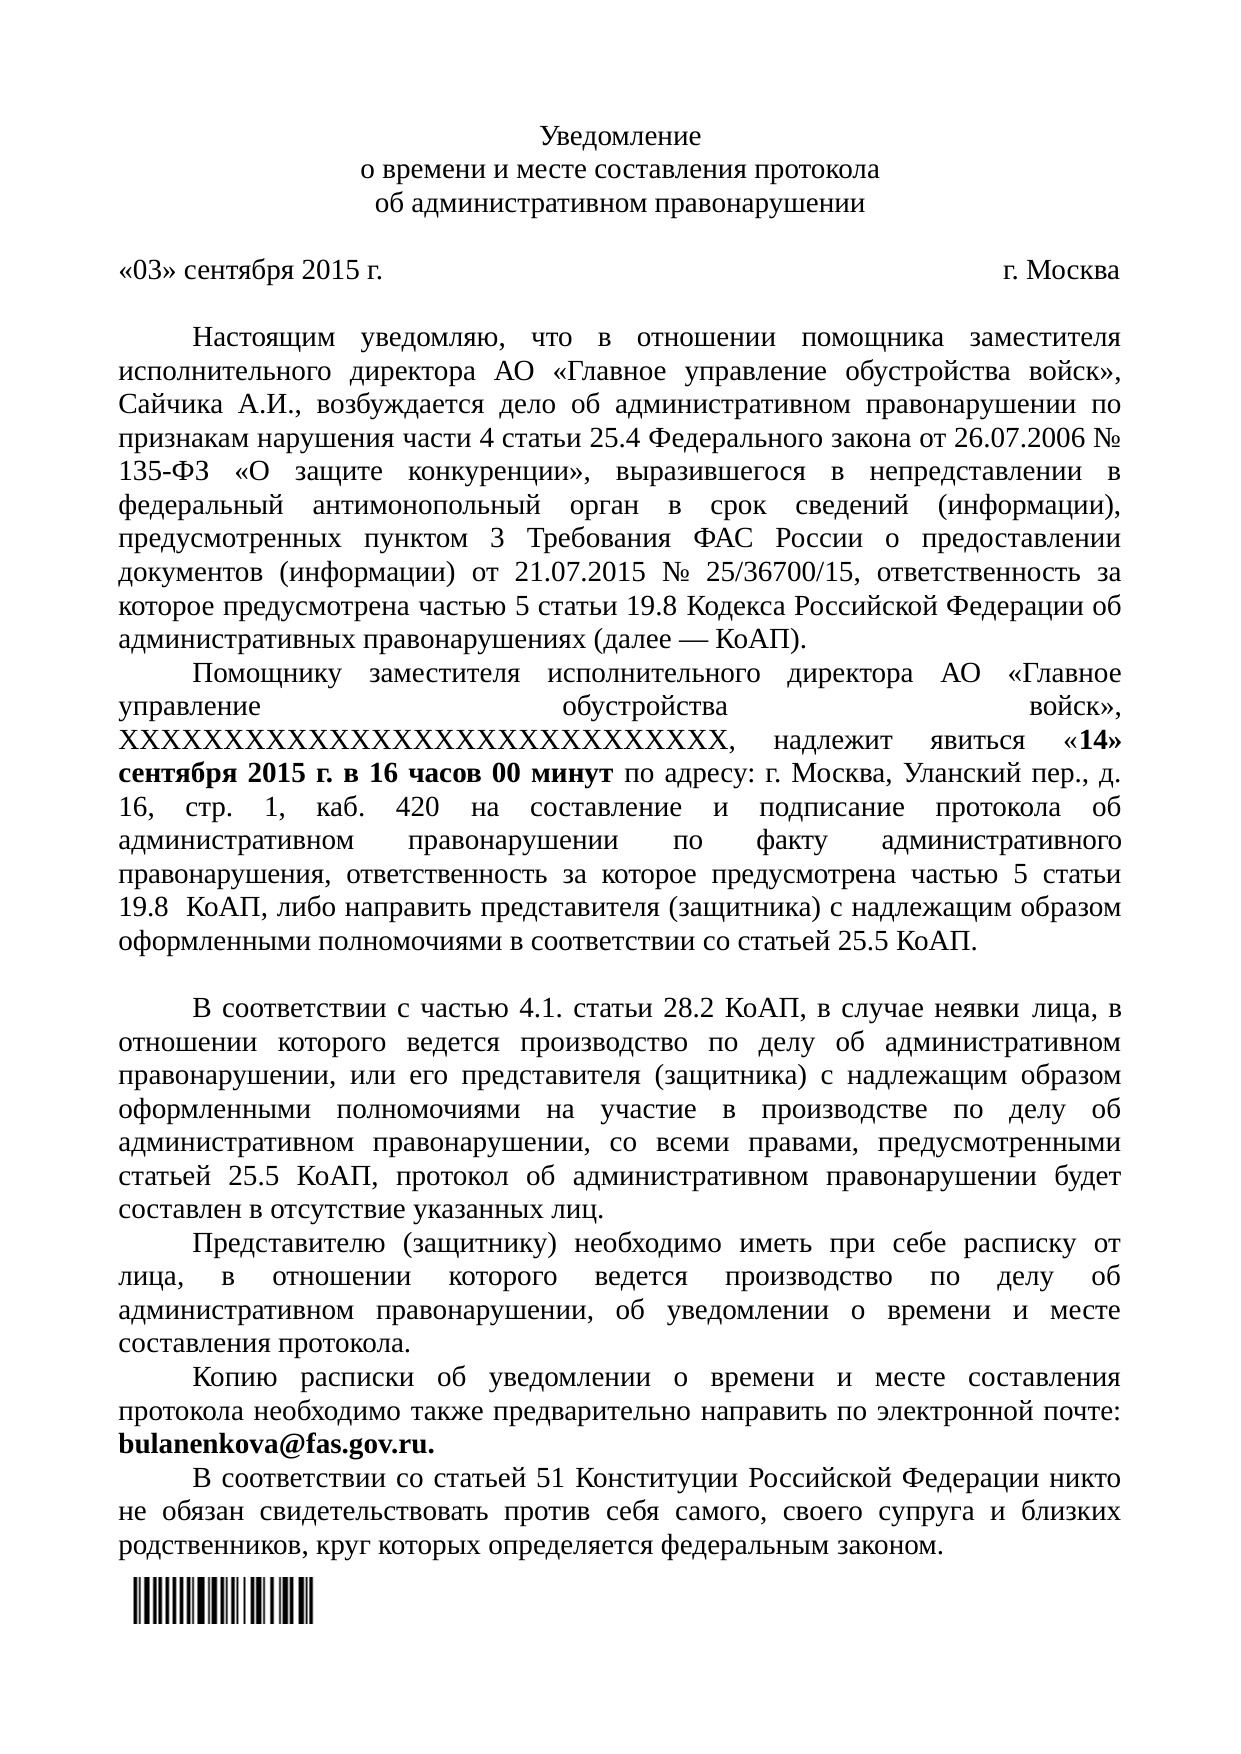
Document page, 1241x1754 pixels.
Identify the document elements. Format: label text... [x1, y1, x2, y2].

text В соответствии со статьей 51 Конституции Российской Федерации никто не обязан свидетельствовать против себя самого, своего супруга и близких родственников, круг которых определяется федеральным законом. [118, 1460, 1122, 1560]
text В соответствии с частью 4.1. статьи 28.2 КоАП, в случае неявки лица, в отношении которого ведется производство по делу об административном правонарушении, или его представителя (защитника) с надлежащим образом оформленными полномочиями на участие в производстве по делу об административном правонарушении, со всеми правами, предусмотренными статьей 25.5 КоАП, протокол об административном правонарушении будет составлен в отсутствие указанных лиц. [118, 990, 1122, 1225]
text «03» сентября 2015 г. г. Москва [118, 252, 1122, 286]
text Представителю (защитнику) необходимо иметь при себе расписку от лица, в отношении которого ведется производство по делу об административном правонарушении, об уведомлении о времени и месте составления протокола. [118, 1225, 1122, 1359]
text об административном правонарушении [118, 185, 1122, 219]
text Помощнику заместителя исполнительного директора АО «Главное управление обустройства войск», XXXXXXXXXXXXXXXXXXXXXXXXXXXXX, надлежит явиться «14» сентября 2015 г. в 16 часов 00 минут по адресу: г. Москва, Уланский пер., д. 16, стр. 1, каб. 420 на составление и подписание протокола об административном правонарушении по факту административного правонарушения, ответственность за которое предусмотрена частью 5 статьи 19.8 КоАП, либо направить представителя (защитника) с надлежащим образом оформленными полномочиями в соответствии со статьей 25.5 КоАП. [118, 655, 1122, 957]
text Настоящим уведомляю, что в отношении помощника заместителя исполнительного директора АО «Главное управление обустройства войск», Сайчика А.И., возбуждается дело об административном правонарушении по признакам нарушения части 4 статьи 25.4 Федерального закона от 26.07.2006 № 135-ФЗ «О защите конкуренции», выразившегося в непредставлении в федеральный антимонопольный орган в срок сведений (информации), предусмотренных пунктом 3 Требования ФАС России о предоставлении документов (информации) от 21.07.2015 № 25/36700/15, ответственность за которое предусмотрена частью 5 статьи 19.8 Кодекса Российской Федерации об административных правонарушениях (далее — КоАП). [118, 319, 1122, 655]
text Уведомление о времени и месте составления протокола [118, 118, 1122, 185]
picture [118, 1577, 331, 1624]
text Копию расписки об уведомлении о времени и месте составления протокола необходимо также предварительно направить по электронной почте: bulanenkova@fas.gov.ru. [118, 1359, 1122, 1460]
